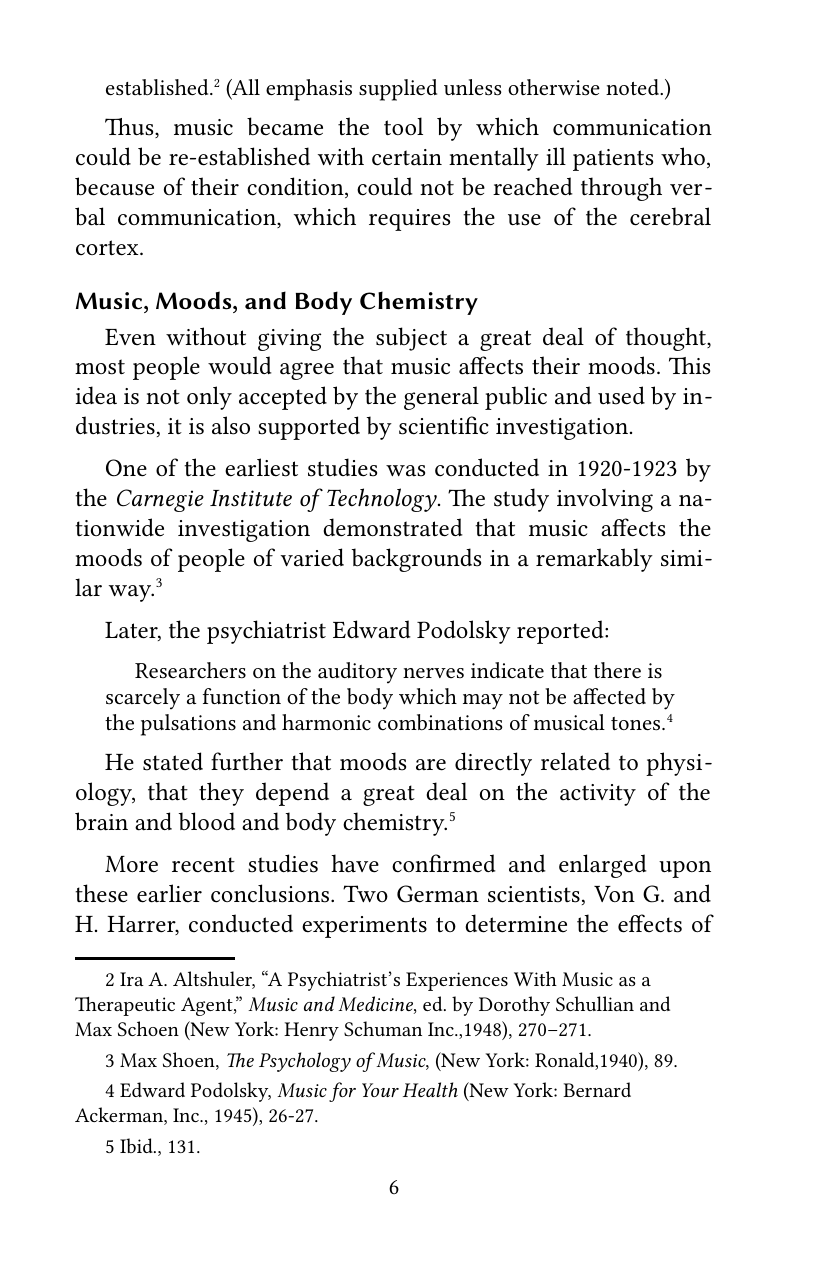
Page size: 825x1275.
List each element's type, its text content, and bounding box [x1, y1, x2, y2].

subtitle Music, Moods, and Body Chemistry [75, 287, 712, 315]
text One of the earliest studies was conducted in 1920-1923 by the Carnegie Institute of Technology. The study involving a na­tionwide investigation demonstrated that music affects the moods of people of varied backgrounds in a remarkably simi­lar way. [75, 454, 712, 602]
text Researchers on the auditory nerves indicate that there is scarcely a function of the body which may not be affected by the pulsations and harmonic combinations of musical tones. [105, 658, 682, 736]
text Max Shoen, The Psychology of Music, (New York: Ronald,1940), 89. [75, 1048, 712, 1072]
text Thus, music became the tool by which communication could be re-established with certain mentally ill patients who, because of their condition, could not be reached through ver­bal communication, which requires the use of the cerebral cortex. [75, 113, 712, 261]
text Even without giving the subject a great deal of thought, most people would agree that music affects their moods. This idea is not only accepted by the general public and used by in­dustries, it is also supported by scientific investigation. [75, 323, 712, 441]
text Edward Podolsky, Music for Your Health (New York: Bernard Ackerman, Inc., 1945), 26-27. [75, 1079, 712, 1128]
text Ira A. Altshuler, “A Psychiatrist’s Experiences With Music as a Therapeutic Agent,” Music and Medicine, ed. by Dorothy Schullian and Max Schoen (New York: Henry Schuman Inc.,1948), 270–271. [75, 968, 712, 1041]
text established. (All emphasis supplied unless otherwise noted.) [105, 75, 682, 101]
text He stated further that moods are directly related to physi­ology, that they depend a great deal on the activity of the brain and blood and body chemistry. [75, 748, 712, 837]
text More recent studies have confirmed and enlarged upon these earlier conclusions. Two German scientists, Von G. and H. Harrer, conducted experiments to determine the effects of [75, 850, 712, 938]
text Ibid., 131. [75, 1135, 712, 1159]
text Later, the psychiatrist Edward Podolsky reported: [75, 616, 712, 644]
